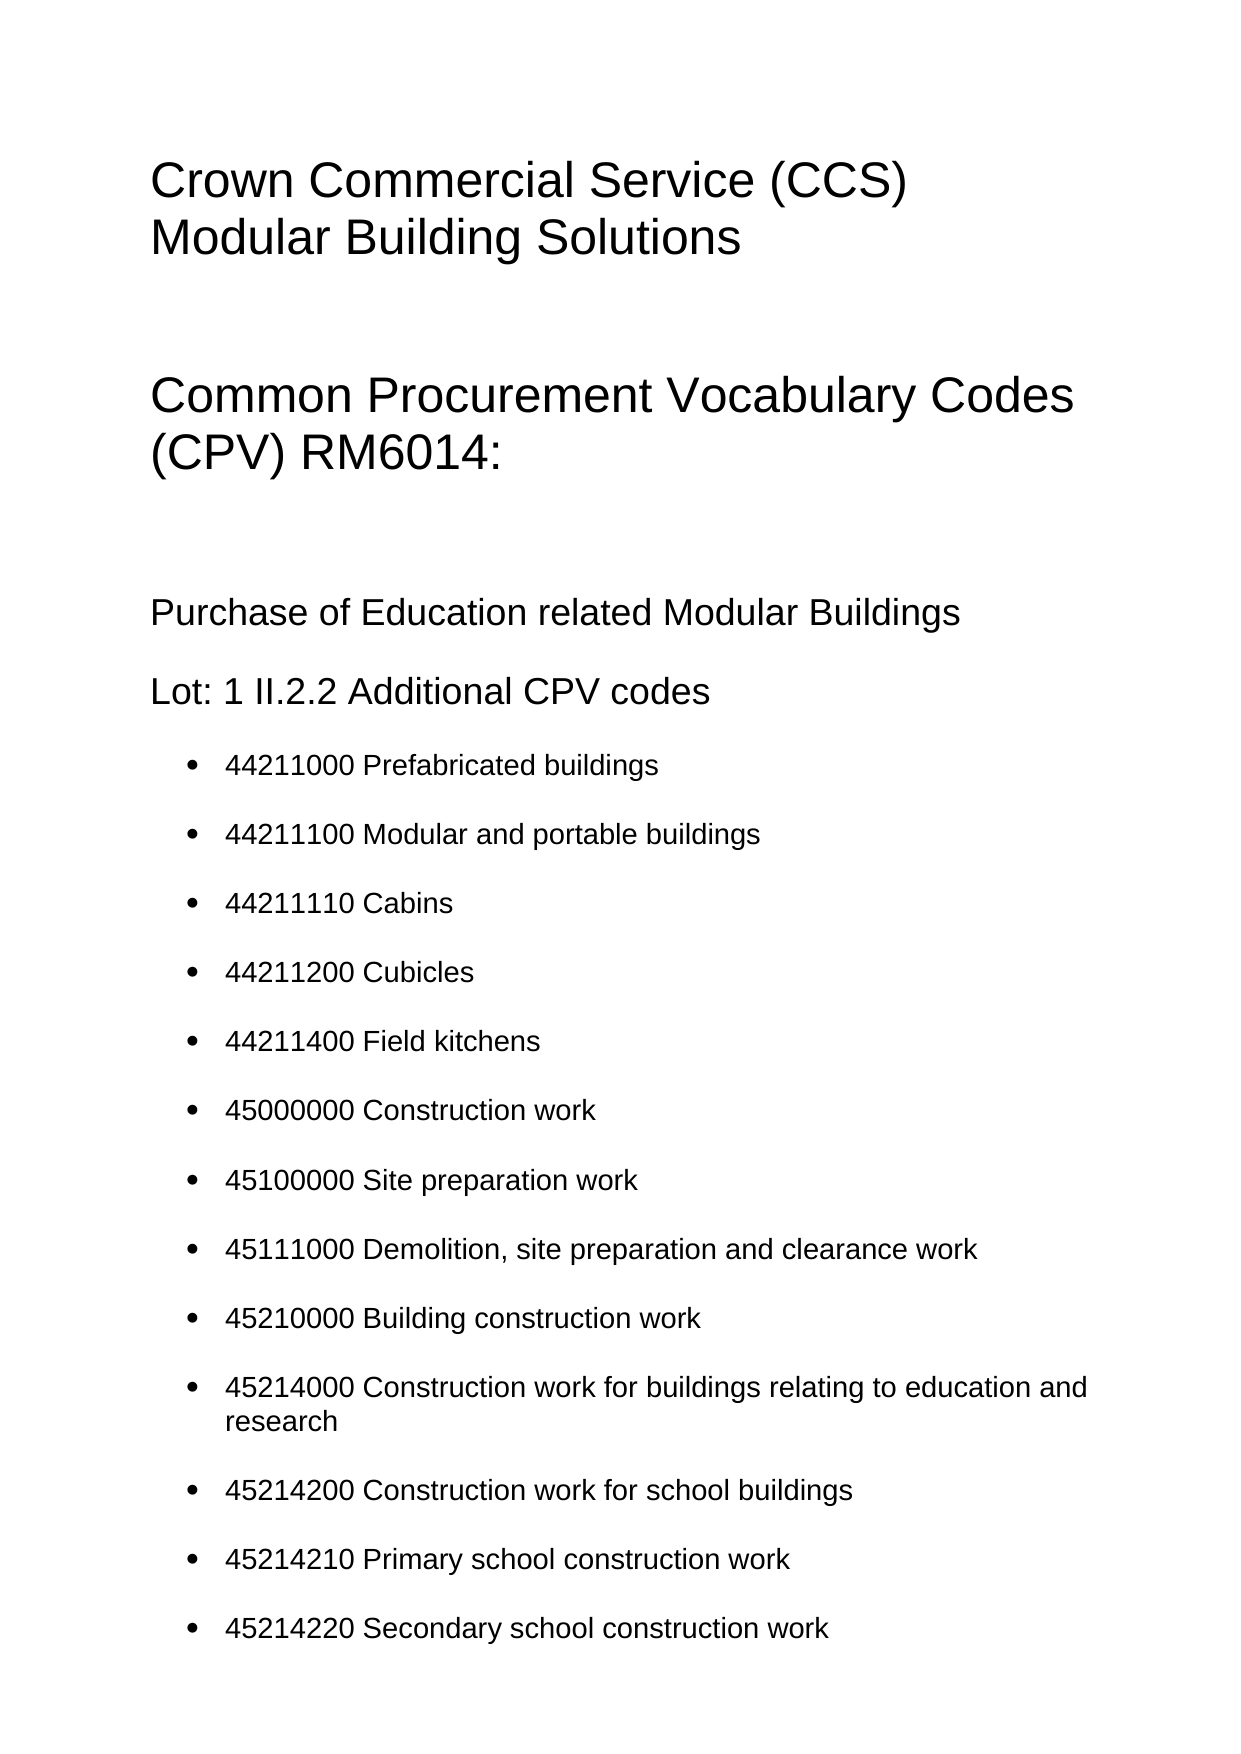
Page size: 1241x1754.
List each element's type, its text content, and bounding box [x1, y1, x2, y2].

list 45111000 Demolition, site preparation and clearance work [187, 1232, 1090, 1265]
list 44211400 Field kitchens [187, 1024, 1090, 1058]
list 44211200 Cubicles [187, 955, 1090, 989]
list 45214210 Primary school construction work [187, 1542, 1090, 1576]
list 45000000 Construction work [187, 1093, 1090, 1127]
subtitle Lot: 1 II.2.2 Additional CPV codes [150, 669, 1090, 712]
list 45214220 Secondary school construction work [187, 1611, 1090, 1645]
list 45210000 Building construction work [187, 1301, 1090, 1334]
list 45214200 Construction work for school buildings [187, 1473, 1090, 1506]
list 44211100 Modular and portable buildings [187, 817, 1090, 850]
list 44211110 Cabins [187, 886, 1090, 919]
list 45100000 Site preparation work [187, 1162, 1090, 1196]
subtitle Crown Commercial Service (CCS) Modular Building Solutions [150, 150, 1090, 265]
subtitle Common Procurement Vocabulary Codes (CPV) RM6014: [150, 365, 1090, 480]
list 45214000 Construction work for buildings relating to education and research [187, 1370, 1090, 1437]
subtitle Purchase of Education related Modular Buildings [150, 590, 1090, 633]
list 44211000 Prefabricated buildings [187, 747, 1090, 781]
